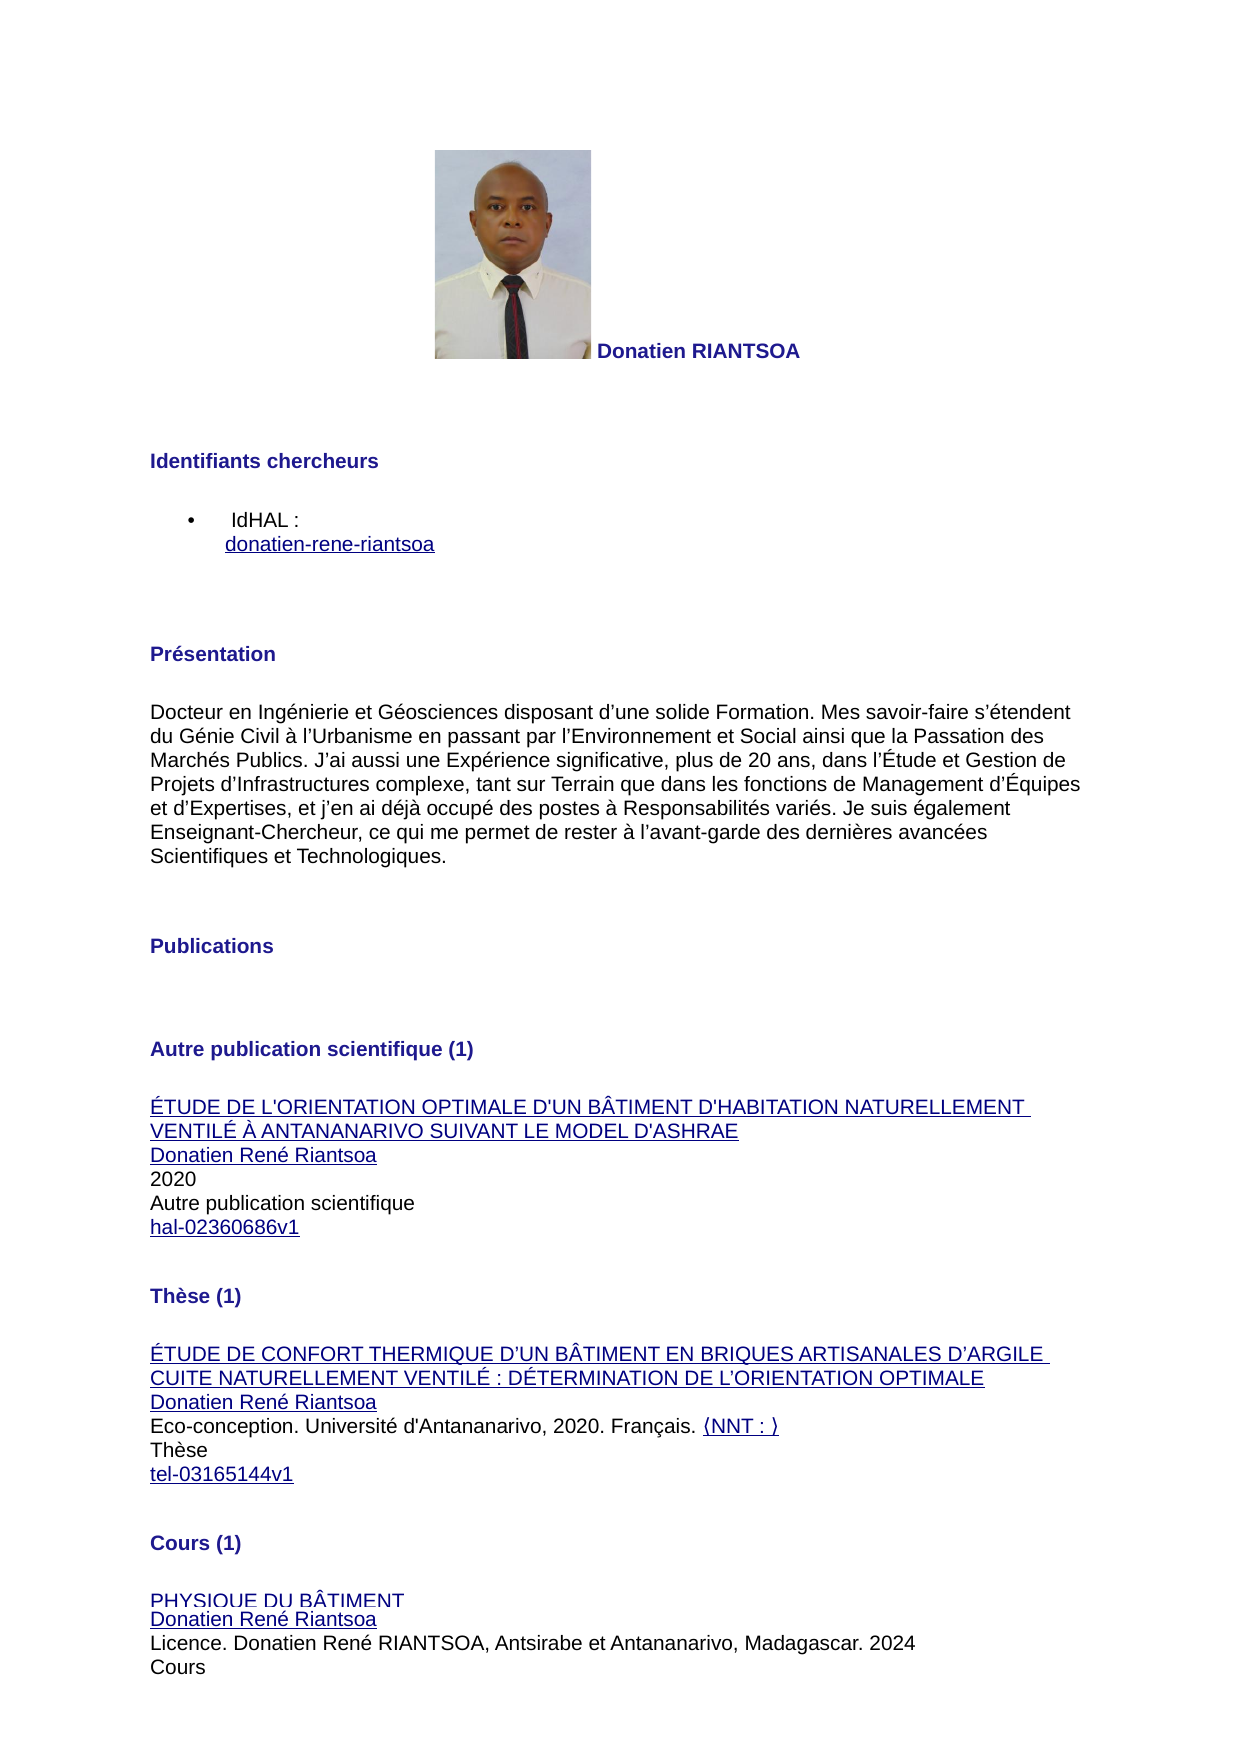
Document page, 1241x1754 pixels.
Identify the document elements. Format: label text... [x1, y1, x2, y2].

table_header PHYSIQUE DU BÂTIMENT Donatien René Riantsoa Licence. Donatien René RIANTSOA, Antsirabe et Antananarivo, Madagascar. 2024 Cours [150, 1589, 1090, 1679]
picture [434, 150, 592, 359]
table_header ÉTUDE DE L'ORIENTATION OPTIMALE D'UN BÂTIMENT D'HABITATION NATURELLEMENT VENTILÉ À ANTANANARIVO SUIVANT LE MODEL D'ASHRAE Donatien René Riantsoa 2020 Autre publication scientifique hal-02360686v1 [150, 1095, 1090, 1239]
subtitle Identifiants chercheurs [150, 449, 1090, 473]
subtitle Donatien RIANTSOA [150, 150, 1090, 363]
subtitle Publications [150, 933, 1090, 957]
subtitle Autre publication scientifique (1) [150, 1037, 1090, 1061]
subtitle Thèse (1) [150, 1283, 1090, 1307]
list IdHAL : [187, 507, 1090, 531]
subtitle Cours (1) [150, 1530, 1090, 1554]
text Docteur en Ingénierie et Géosciences disposant d’une solide Formation. Mes savoir-faire s’étendent du Génie Civil à l’Urbanisme en passant par l’Environnement et Social ainsi que la Passation des Marchés Publics. J’ai aussi une Expérience significative, plus de 20 ans, dans l’Étude et Gestion de Projets d’Infrastructures complexe, tant sur Terrain que dans les fonctions de Management d’Équipes et d’Expertises, et j’en ai déjà occupé des postes à Responsabilités variés. Je suis également Enseignant-Chercheur, ce qui me permet de rester à l’avant-garde des dernières avancées Scientifiques et Technologiques. [150, 700, 1090, 868]
subtitle Présentation [150, 642, 1090, 666]
list donatien-rene-riantsoa [187, 531, 1090, 555]
table_header ÉTUDE DE CONFORT THERMIQUE D’UN BÂTIMENT EN BRIQUES ARTISANALES D’ARGILE CUITE NATURELLEMENT VENTILÉ : DÉTERMINATION DE L’ORIENTATION OPTIMALE Donatien René Riantsoa Eco-conception. Université d'Antananarivo, 2020. Français. ⟨NNT : ⟩ Thèse tel-03165144v1 [150, 1342, 1090, 1486]
